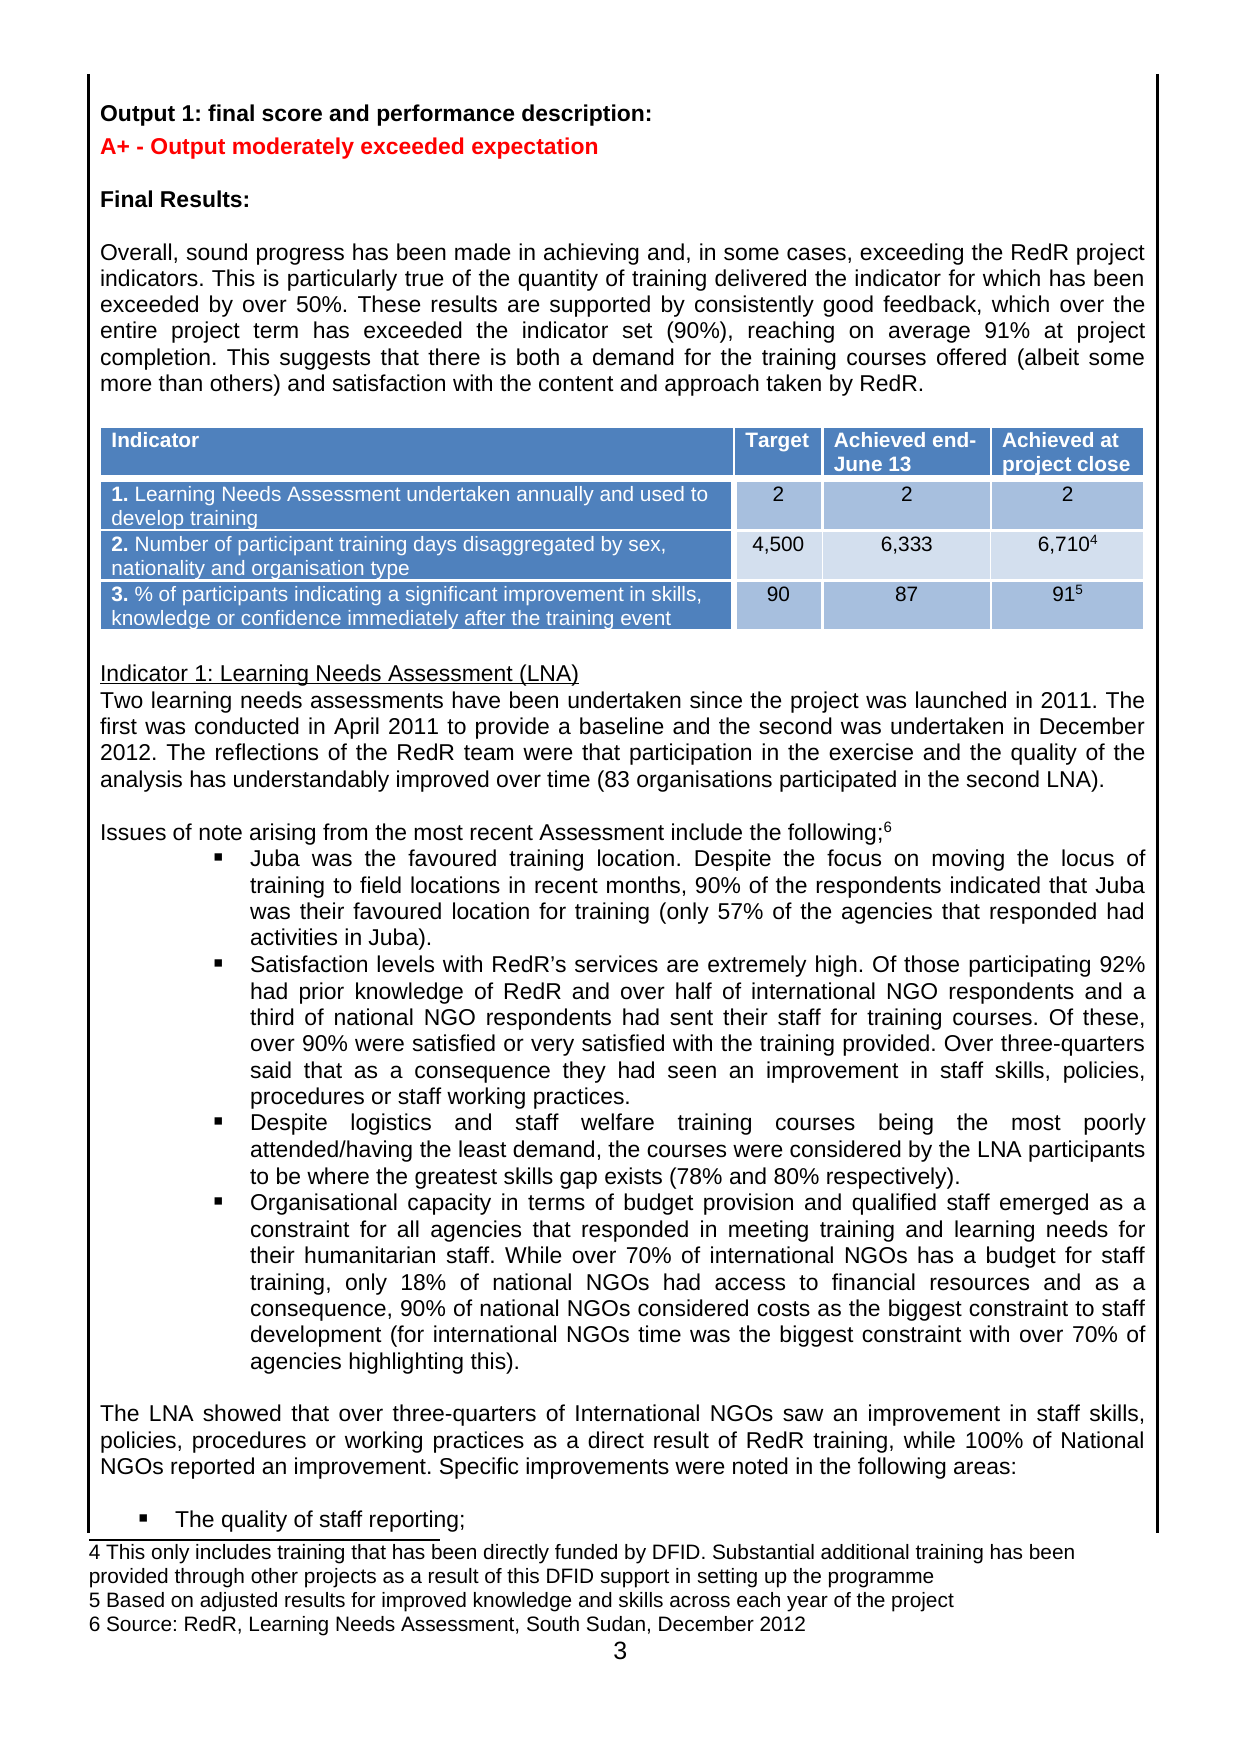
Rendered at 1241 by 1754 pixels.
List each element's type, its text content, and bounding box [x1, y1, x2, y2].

table_header Indicator [101, 428, 733, 475]
table_cell 2 [992, 482, 1143, 529]
table_cell 3. % of participants indicating a significant improvement in skills, knowledge or confidence immediately after the training event [101, 582, 731, 629]
table_cell 91 [992, 582, 1143, 629]
table_cell 2 [737, 482, 821, 529]
table_cell 6,710 [991, 532, 1143, 579]
table_cell 2. Number of participant training days disaggregated by sex, nationality and organisation type [101, 531, 731, 579]
table_header Target [735, 428, 821, 475]
table_cell 6,333 [823, 532, 990, 579]
table_header Achieved end-June 13 [824, 428, 990, 475]
table_cell 4,500 [737, 532, 822, 579]
table_cell 90 [737, 582, 821, 629]
table_cell 87 [824, 582, 990, 629]
table_cell Output 1: final score and performance description: A+ - Output moderately exceeded expectation Final Results: Overall, sound progress has been made in achieving and, in some cases, exceeding the RedR project indicators. This is particularly true of the quantity of training delivered the indicator for which has been exceeded by over 50%. These results are supported by consistently good feedback, which over the entire project term has exceeded the indicator set (90%), reaching on average 91% at project completion. This suggests that there is both a demand for the training courses offered (albeit some more than others) and satisfaction with the content and approach taken by RedR. Indicator 1: Learning Needs Assessment (LNA) Two learning needs assessments have been undertaken since the project was launched in 2011. The first was conducted in April 2011 to provide a baseline and the second was undertaken in December 2012. The reflections of the RedR team were that participation in the exercise and the quality of the analysis has understandably improved over time (83 organisations participated in the second LNA). Issues of note arising from the most recent Assessment include the following; Juba was the favoured training location. Despite the focus on moving the locus of training to field locations in recent months, 90% of the respondents indicated that Juba was their favoured location for training (only 57% of the agencies that responded had activities in Juba). Satisfaction levels with RedR’s services are extremely high. Of those participating 92% had prior knowledge of RedR and over half of international NGO respondents and a third of national NGO respondents had sent their staff for training courses. Of these, over 90% were satisfied or very satisfied with the training provided. Over three-quarters said that as a consequence they had seen an improvement in staff skills, policies, procedures or staff working practices. Despite logistics and staff welfare training courses being the most poorly attended/having the least demand, the courses were considered by the LNA participants to be where the greatest skills gap exists (78% and 80% respectively). Organisational capacity in terms of budget provision and qualified staff emerged as a constraint for all agencies that responded in meeting training and learning needs for their humanitarian staff. While over 70% of international NGOs has a budget for staff training, only 18% of national NGOs had access to financial resources and as a consequence, 90% of national NGOs considered costs as the biggest constraint to staff development (for international NGOs time was the biggest constraint with over 70% of agencies highlighting this). The LNA showed that over three-quarters of International NGOs saw an improvement in staff skills, policies, procedures or working practices as a direct result of RedR training, while 100% of National NGOs reported an improvement. Specific improvements were noted in the following areas: The quality of staff reporting; management of staff and staff performance; improvements in organisational security, communication around security and staff confidence in working in insecure environments; management of stress and support for staff affected by trauma; overall planning of humanitarian projects, and; integration of humanitarian principles in project design and implementation. Indicator 2: Training Courses RedR initially offered four core training courses on a three-month calendar which included (i) Logistics and transport (ii) Staff welfare (iii) Staff safety and security, and (iv) Humanitarian principles and practice. While these have had significant uptake, it took time for RedR to become established in South Sudan as they had to set up the operation at the same time as marketing their training products. After the set-up, there was a period during which training courses were confined to Juba which proved successful as there was considerable demand, but interest has waned somewhat over time and so RedR has increasingly moved to offering tailored courses to meet organisations’ needs in the field. These have become more popular as agencies knowledge of RedR’s capacity and performance as a training provider has grown. New and bespoke courses have included needs assessments in emergencies, disaster risk reduction, hostile environment first Aid and team building in a humanitarian environment (see table below) Courses conducted per subject area (by end-Nov 2013) One reason for the limited interest in attending Juba-based trainings was considered to be the gradual move of staff from Juba to field locations linked to the high cost and limited availability of transport between locations. For this reason, RedR changed their strategy to adopt a field-based approach to training. For field trainings, the cost of subsistence and accommodation for RedR training staff is covered by the client agency as part of a cost-sharing agreement. This change in emphasis has allowed RedR to address very specific skills or knowledge gaps within organisations. By adopting this approach RedR was able to significantly improve the impact of its training by focusing on teams rather than individuals. For example, during October 2012 – March 2013, 60 World Vision staff in Jonglei and 30 South Sudan Red Cross staff in Eastern Equatoria were trained on hostile environment first aid and ground search and rescue, and 26 Oxfam staff in Upper Nile received two week long WASH training. Between October 2012 and March 2013 almost half of the courses (31 out of 68) were provided outside Juba including locations with the highest humanitarian need such as Yida, Maban, Agok, Fangak, Bor, Malakal and Bentiu all in Upper Nile, Unity and Bor. Other courses were delivered in Northern and Western Bahr El Ghazal, Eastern Equatoria and parts of Central Equatoria. While RedR initially levied a training charge of $50 and $30 per person per day for international and national NGO participants respectively, it was felt that this cost was too high, particularly for the national NGOs (as the LNA shows). In light of this RedR decreased its costs to $30 and $15 per person per day. This change was made with a view to maximising participation of agencies. The cost is justified by the need to supplement the budget and to ensure that agencies own and engage in the training process which might not have happened if a free service was offered. The reduction in costs hasn’t changed the fact that some national NGOs still find them prohibitively expensive and hence are unable to benefit from RedR’s services. Feedback from discussions with international and national NGOs in Juba that had sponsored staff to attend the training underlined this disparity with international NGOs considering that the costs were affordable particularly as many had dedicated funds for capacity development. Some national NGOs on the other hand still considered $15 per person per day to be beyond their reach, although many of the larger national NGOs had used the RedR service and felt that it was effective in key areas of need, particularly in areas of proposal writing and logistics where they felt they had significant skills gaps. Overall, the number of people who have received training has been encouraging and has justified the changes that RedR has made to its approach and fee structure. The number of participants who had received training under the DFID programme were as follows: 1,776 Total international NGO 589 Total national NGO 70 Total UN 249 Total Government 67 Total other RedR records show that by end June 2013 they had trained 2,751 participants. We are still awaiting final figures to February 2014, but this shows good progress against the target by of 3,250 by project end. A further 695 participants were trained through initiatives funded by other organisations however these activities would not have been possible without the established presence, experience and training materials developed under this DFID-funded programme. RedR has considerably exceeded targets of both number of courses and number of training days. By Nov 2013, 211 courses had been delivered under the DFID programme (compared to a target of 179 by project-end). Similarly, the target of 4,500 participant training days has been exceeded over 40%, with RedR having successfully delivered 6,710 participant training days by Nov 2013 with final project-end figures expected to be higher. While this has been achieved over a longer timeframe than initially planned, the achievement is within the original budget allocation, which is impressive. Training participant figures trained under DFID programme by RedR course by year (2011 – June 2013) Final figures covering the whole of 2013 are expected to be higher. Indicator 3: Feedback from training participants Courses are evaluated by participants after each event and these figures have been collated by RedR with a target of 90% of participants indicating a significant improvement in skills, knowledge and confidence immediately after the training event. Cumulative responses from the commencement of the programme to end-Nov 2013 show an overall satisfaction rating of just over 91% which is a very impressive achievement. Feedback from international and national NGOs during the PCR endorsed RedR’s statistics with the majority expressing satisfaction with the quality and effectiveness of the training provided. Feedback from course participants (2011 – end-Nov 2013) Worthy of note is that 92% of the participants rated their improvement in knowledge and skills as being excellent or good with similarly high scores for the effectiveness of training materials (84% excellent/good) and facilitation (87% excellent/good). The figures suggest that RedR’s training programme has been of a very high standard. [90, 74, 1156, 1533]
table_cell 2 [824, 482, 990, 529]
table_header Achieved at project close [992, 428, 1143, 475]
table_cell 1. Learning Needs Assessment undertaken annually and used to develop training [101, 482, 731, 529]
